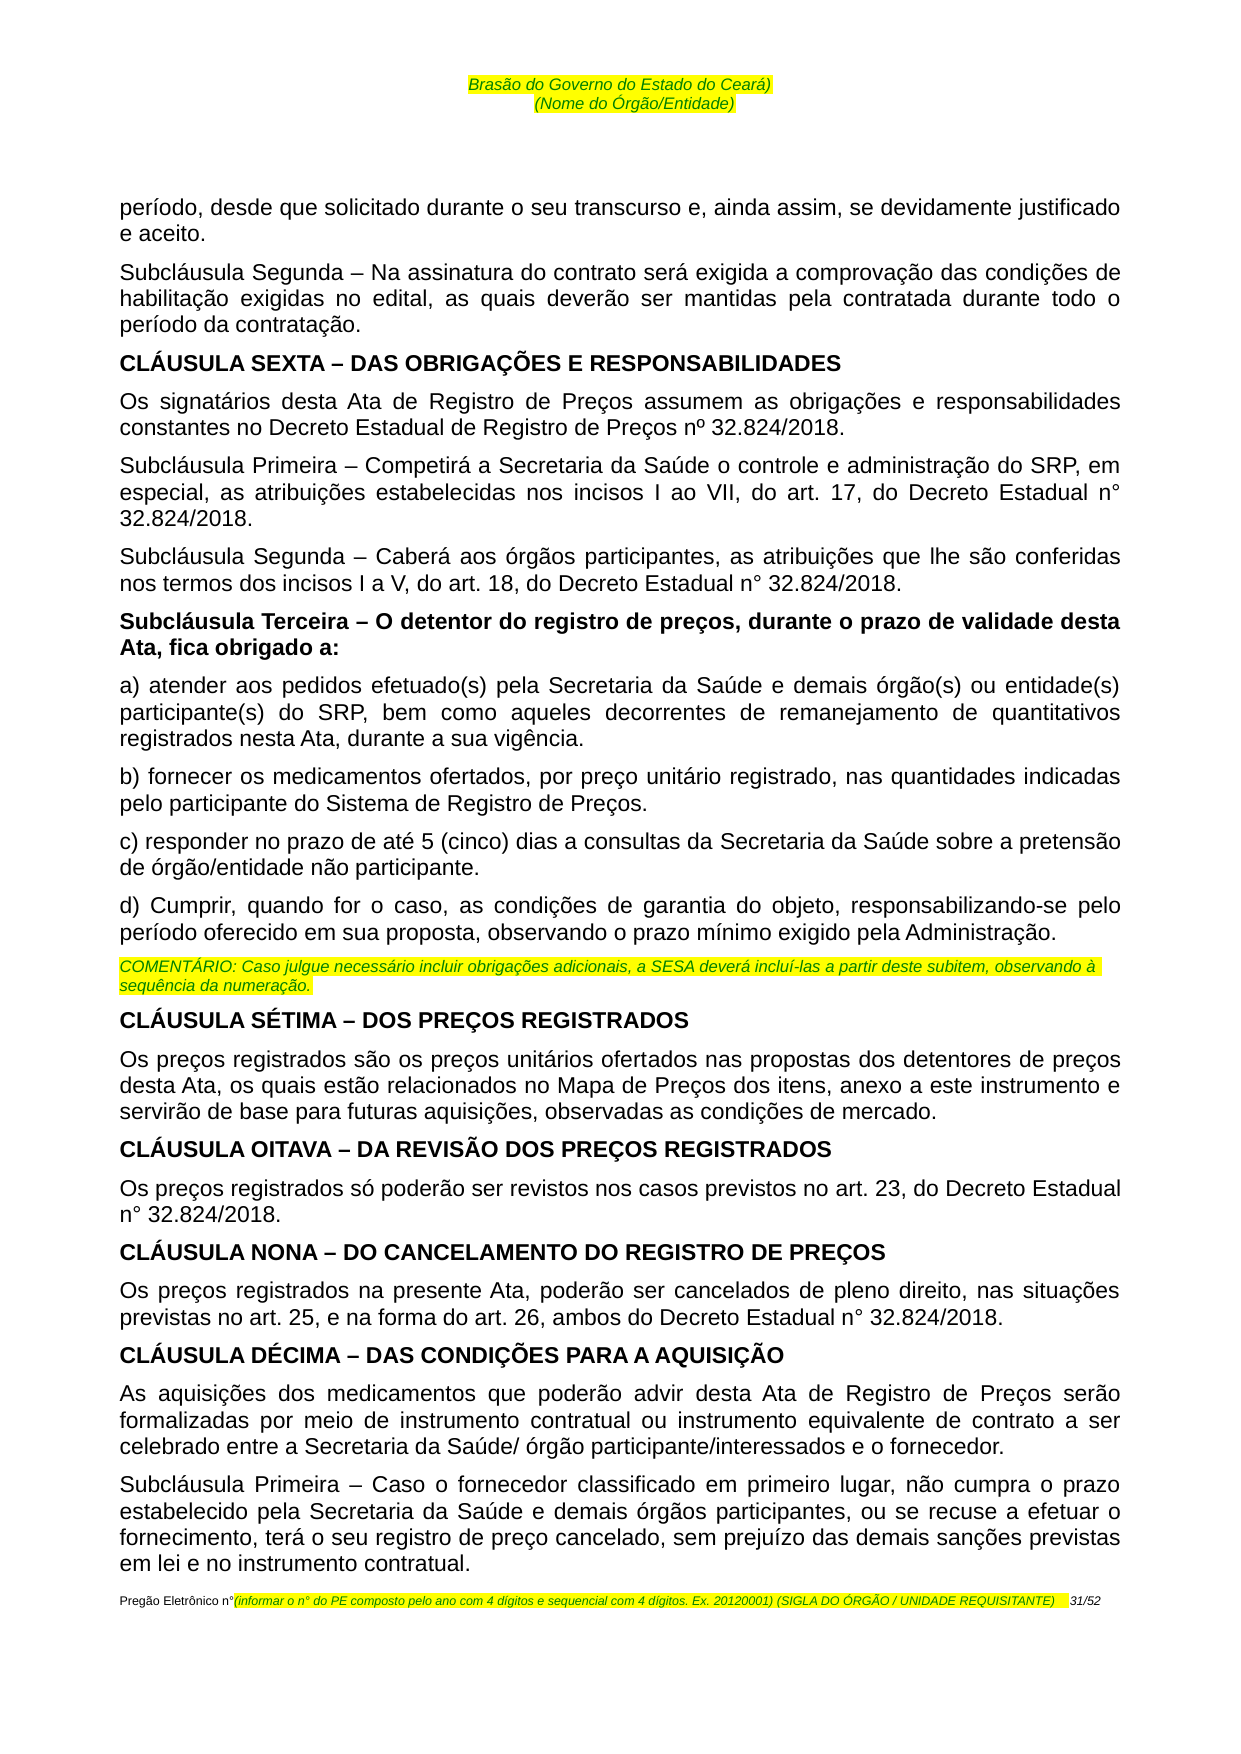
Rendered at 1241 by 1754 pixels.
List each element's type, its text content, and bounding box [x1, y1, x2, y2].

text a) atender aos pedidos efetuado(s) pela Secretaria da Saúde e demais órgão(s) ou entidade(s) participante(s) do SRP, bem como aqueles decorrentes de remanejamento de quantitativos registrados nesta Ata, durante a sua vigência. [119, 672, 1121, 751]
text Os preços registrados são os preços unitários ofertados nas propostas dos detentores de preços desta Ata, os quais estão relacionados no Mapa de Preços dos itens, anexo a este instrumento e servirão de base para futuras aquisições, observadas as condições de mercado. [119, 1046, 1121, 1124]
text Subcláusula Segunda – Na assinatura do contrato será exigida a comprovação das condições de habilitação exigidas no edital, as quais deverão ser mantidas pela contratada durante todo o período da contratação. [119, 258, 1121, 338]
text d) Cumprir, quando for o caso, as condições de garantia do objeto, responsabilizando-se pelo período oferecido em sua proposta, observando o prazo mínimo exigido pela Administração. [119, 892, 1121, 945]
text CLÁUSULA OITAVA – DA REVISÃO DOS PREÇOS REGISTRADOS [119, 1136, 1121, 1163]
text Os signatários desta Ata de Registro de Preços assumem as obrigações e responsabilidades constantes no Decreto Estadual de Registro de Preços nº 32.824/2018. [119, 388, 1121, 440]
text As aquisições dos medicamentos que poderão advir desta Ata de Registro de Preços serão formalizadas por meio de instrumento contratual ou instrumento equivalente de contrato a ser celebrado entre a Secretaria da Saúde/ órgão participante/interessados e o fornecedor. [119, 1380, 1121, 1459]
text Subcláusula Terceira – O detentor do registro de preços, durante o prazo de validade desta Ata, fica obrigado a: [119, 608, 1121, 661]
subtitle CLÁUSULA NONA – DO CANCELAMENTO DO REGISTRO DE PREÇOS [119, 1239, 1121, 1266]
text Subcláusula Primeira – Caso o fornecedor classificado em primeiro lugar, não cumpra o prazo estabelecido pela Secretaria da Saúde e demais órgãos participantes, ou se recuse a efetuar o fornecimento, terá o seu registro de preço cancelado, sem prejuízo das demais sanções previstas em lei e no instrumento contratual. [119, 1471, 1121, 1577]
text CLÁUSULA DÉCIMA – DAS CONDIÇÕES PARA A AQUISIÇÃO [119, 1342, 1121, 1368]
text Os preços registrados na presente Ata, poderão ser cancelados de pleno direito, nas situações previstas no art. 25, e na forma do art. 26, ambos do Decreto Estadual n° 32.824/2018. [119, 1277, 1121, 1330]
text COMENTÁRIO: Caso julgue necessário incluir obrigações adicionais, a SESA deverá incluí-las a partir deste subitem, observando à sequência da numeração. [119, 957, 1121, 995]
text período, desde que solicitado durante o seu transcurso e, ainda assim, se devidamente justificado e aceito. [119, 194, 1121, 247]
text Os preços registrados só poderão ser revistos nos casos previstos no art. 23, do Decreto Estadual n° 32.824/2018. [119, 1175, 1121, 1227]
text b) fornecer os medicamentos ofertados, por preço unitário registrado, nas quantidades indicadas pelo participante do Sistema de Registro de Preços. [119, 763, 1121, 816]
text c) responder no prazo de até 5 (cinco) dias a consultas da Secretaria da Saúde sobre a pretensão de órgão/entidade não participante. [119, 828, 1121, 881]
text CLÁUSULA SEXTA – DAS OBRIGAÇÕES E RESPONSABILIDADES [119, 349, 1121, 376]
text CLÁUSULA SÉTIMA – DOS PREÇOS REGISTRADOS [119, 1007, 1121, 1034]
text Subcláusula Primeira – Competirá a Secretaria da Saúde o controle e administração do SRP, em especial, as atribuições estabelecidas nos incisos I ao VII, do art. 17, do Decreto Estadual n° 32.824/2018. [119, 452, 1121, 531]
text Subcláusula Segunda – Caberá aos órgãos participantes, as atribuições que lhe são conferidas nos termos dos incisos I a V, do art. 18, do Decreto Estadual n° 32.824/2018. [119, 543, 1121, 596]
